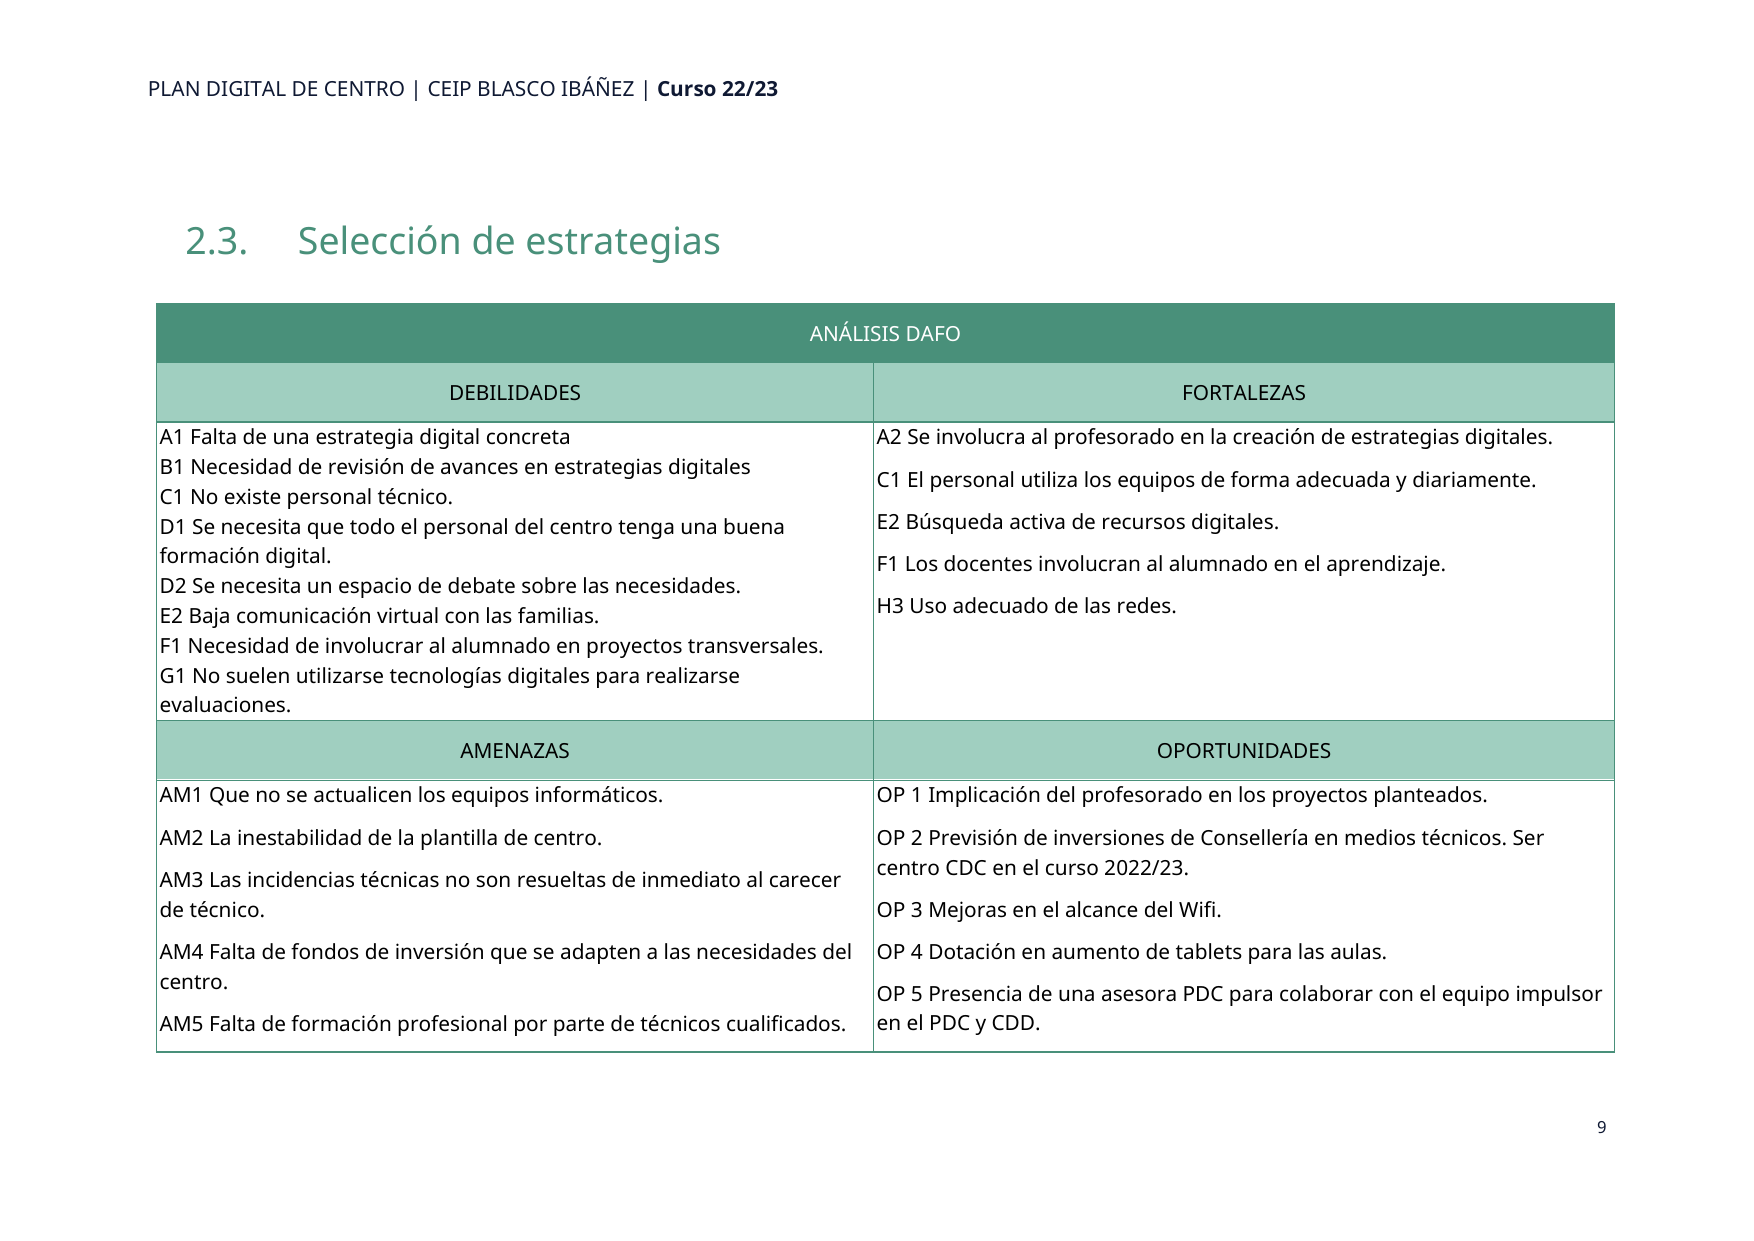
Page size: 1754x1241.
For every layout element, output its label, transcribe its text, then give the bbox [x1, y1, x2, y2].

table_cell DEBILIDADES [157, 363, 873, 421]
table_cell AM1 Que no se actualicen los equipos informáticos. AM2 La inestabilidad de la plantilla de centro. AM3 Las incidencias técnicas no son resueltas de inmediato al carecer de técnico. AM4 Falta de fondos de inversión que se adapten a las necesidades del centro. AM5 Falta de formación profesional por parte de técnicos cualificados. [157, 781, 873, 1051]
table_cell OP 1 Implicación del profesorado en los proyectos planteados. OP 2 Previsión de inversiones de Consellería en medios técnicos. Ser centro CDC en el curso 2022/23. OP 3 Mejoras en el alcance del Wifi. OP 4 Dotación en aumento de tablets para las aulas. OP 5 Presencia de una asesora PDC para colaborar con el equipo impulsor en el PDC y CDD. [874, 781, 1614, 1051]
table_cell A1 Falta de una estrategia digital concreta B1 Necesidad de revisión de avances en estrategias digitales C1 No existe personal técnico. D1 Se necesita que todo el personal del centro tenga una buena formación digital. D2 Se necesita un espacio de debate sobre las necesidades. E2 Baja comunicación virtual con las familias. F1 Necesidad de involucrar al alumnado en proyectos transversales. G1 No suelen utilizarse tecnologías digitales para realizarse evaluaciones. [157, 423, 873, 720]
table_cell A2 Se involucra al profesorado en la creación de estrategias digitales. C1 El personal utiliza los equipos de forma adecuada y diariamente. E2 Búsqueda activa de recursos digitales. F1 Los docentes involucran al alumnado en el aprendizaje. H3 Uso adecuado de las redes. [874, 423, 1614, 720]
subtitle Selección de estrategias [185, 215, 1606, 266]
table_cell FORTALEZAS [874, 363, 1614, 421]
table_header ANÁLISIS DAFO [157, 304, 1614, 362]
table_cell OPORTUNIDADES [874, 721, 1614, 779]
table_cell AMENAZAS [157, 721, 873, 779]
